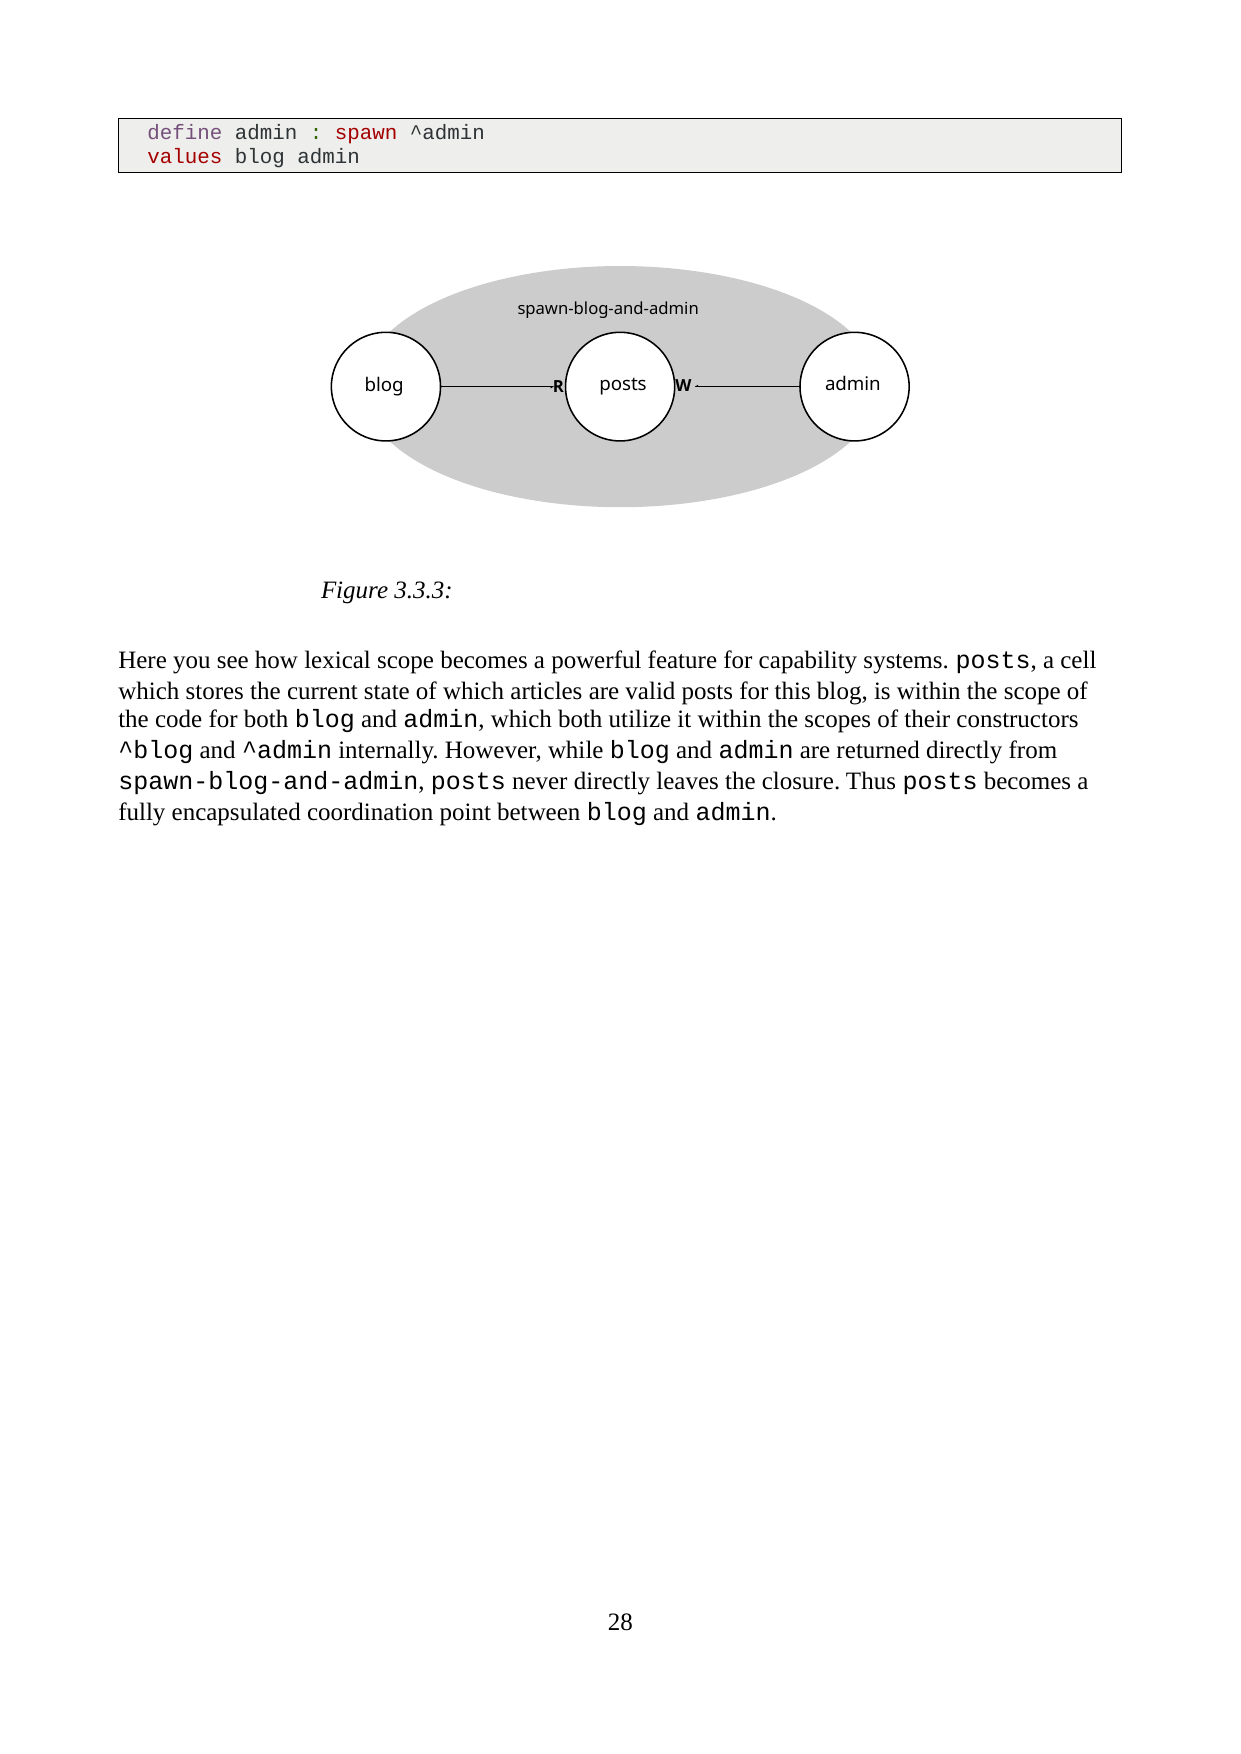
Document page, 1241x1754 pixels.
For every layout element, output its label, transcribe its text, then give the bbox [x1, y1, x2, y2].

text values blog admin [119, 142, 1121, 172]
text define admin : spawn ^admin [119, 119, 1121, 142]
text Here you see how lexical scope becomes a powerful feature for capability systems. posts, a cell which stores the current state of which articles are valid posts for this blog, is within the scope of the code for both blog and admin, which both utilize it within the scopes of their constructors ^blog and ^admin internally. However, while blog and admin are returned directly from spawn-blog-and-admin, posts never directly leaves the closure. Thus posts becomes a fully encapsulated coordination point between blog and admin. [118, 645, 1122, 828]
text Figure 3.3.3: [314, 198, 926, 604]
